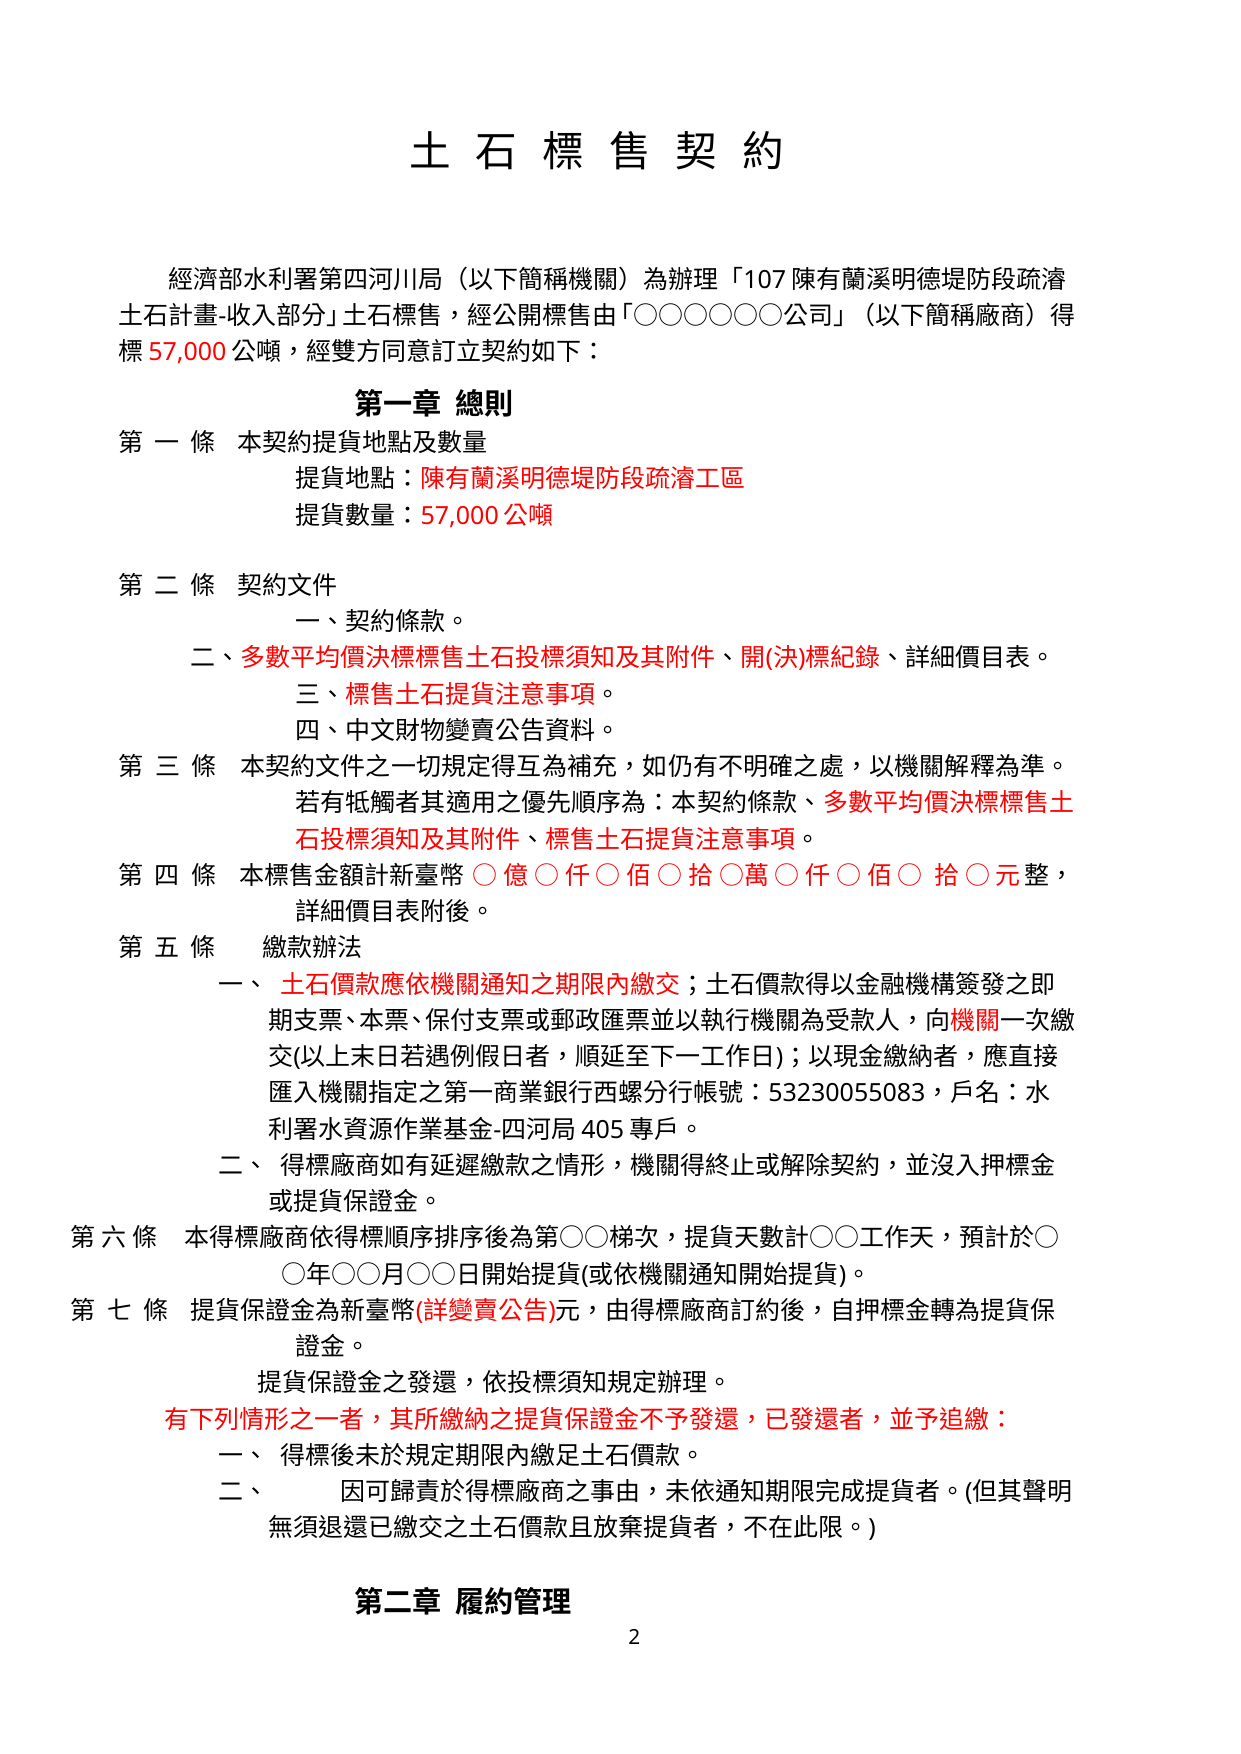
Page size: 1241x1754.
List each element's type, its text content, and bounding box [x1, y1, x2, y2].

text 一、契約條款。 [295, 602, 1075, 638]
text 三、標售土石提貨注意事項。 [295, 674, 1075, 710]
text 提貨保證金之發還，依投標須知規定辦理。 [218, 1363, 1075, 1399]
text 四、中文財物變賣公告資料。 [295, 710, 1075, 747]
text 第 五 條 繳款辦法 [118, 928, 1075, 964]
list 因可歸責於得標廠商之事由，未依通知期限完成提貨者。(但其聲明無須退還已繳交之土石價款且放棄提貨者，不在此限。) [218, 1472, 1075, 1544]
text 經濟部水利署第四河川局（以下簡稱機關）為辦理「107陳有蘭溪明德堤防段疏濬土石計畫-收入部分」土石標售，經公開標售由「○○○○○○公司」（以下簡稱廠商）得標57,000公噸，經雙方同意訂立契約如下： [118, 259, 1075, 368]
text 第二章 履約管理 [354, 1578, 1075, 1621]
text 第 三 條 本契約文件之一切規定得互為補充，如仍有不明確之處，以機關解釋為準。若有牴觸者其適用之優先順序為：本契約條款、多數平均價決標標售土石投標須知及其附件、標售土石提貨注意事項。 [118, 747, 1075, 855]
list 土石價款應依機關通知之期限內繳交；土石價款得以金融機構簽發之即期支票、本票、保付支票或郵政匯票並以執行機關為受款人，向機關一次繳交(以上末日若遇例假日者，順延至下一工作日)；以現金繳納者，應直接匯入機關指定之第一商業銀行西螺分行帳號：53230055083，戶名：水利署水資源作業基金-四河局405專戶。 [218, 964, 1075, 1145]
text 第 四 條 本標售金額計新臺幣 ○ 億 ○ 仟 ○ 佰 ○ 拾 ○萬 ○ 仟 ○ 佰 ○ 拾 ○ 元整，詳細價目表附後。 [118, 855, 1075, 928]
text 第一章 總則 [354, 380, 1075, 423]
text 提貨地點：陳有蘭溪明德堤防段疏濬工區 [295, 459, 1075, 495]
text 土石標售契約 [118, 118, 1075, 178]
text 提貨數量：57,000公噸 [295, 495, 1075, 531]
list 得標廠商如有延遲繳款之情形，機關得終止或解除契約，並沒入押標金或提貨保證金。 [218, 1145, 1075, 1218]
list 得標後未於規定期限內繳足土石價款。 [218, 1435, 1075, 1472]
text 第 一 條 本契約提貨地點及數量 [118, 423, 1075, 459]
text 第 六 條 本得標廠商依得標順序排序後為第○○梯次，提貨天數計○○工作天，預計於○○年○○月○○日開始提貨(或依機關通知開始提貨)。 [19, 1218, 1075, 1290]
text 二、多數平均價決標標售土石投標須知及其附件、開(決)標紀錄、詳細價目表。 [73, 638, 1075, 674]
text 第 七 條 提貨保證金為新臺幣(詳變賣公告)元，由得標廠商訂約後，自押標金轉為提貨保證金。 [19, 1290, 1075, 1363]
text 第 二 條 契約文件 [118, 565, 1075, 602]
text 有下列情形之一者，其所繳納之提貨保證金不予發還，已發還者，並予追繳： [41, 1399, 1075, 1435]
